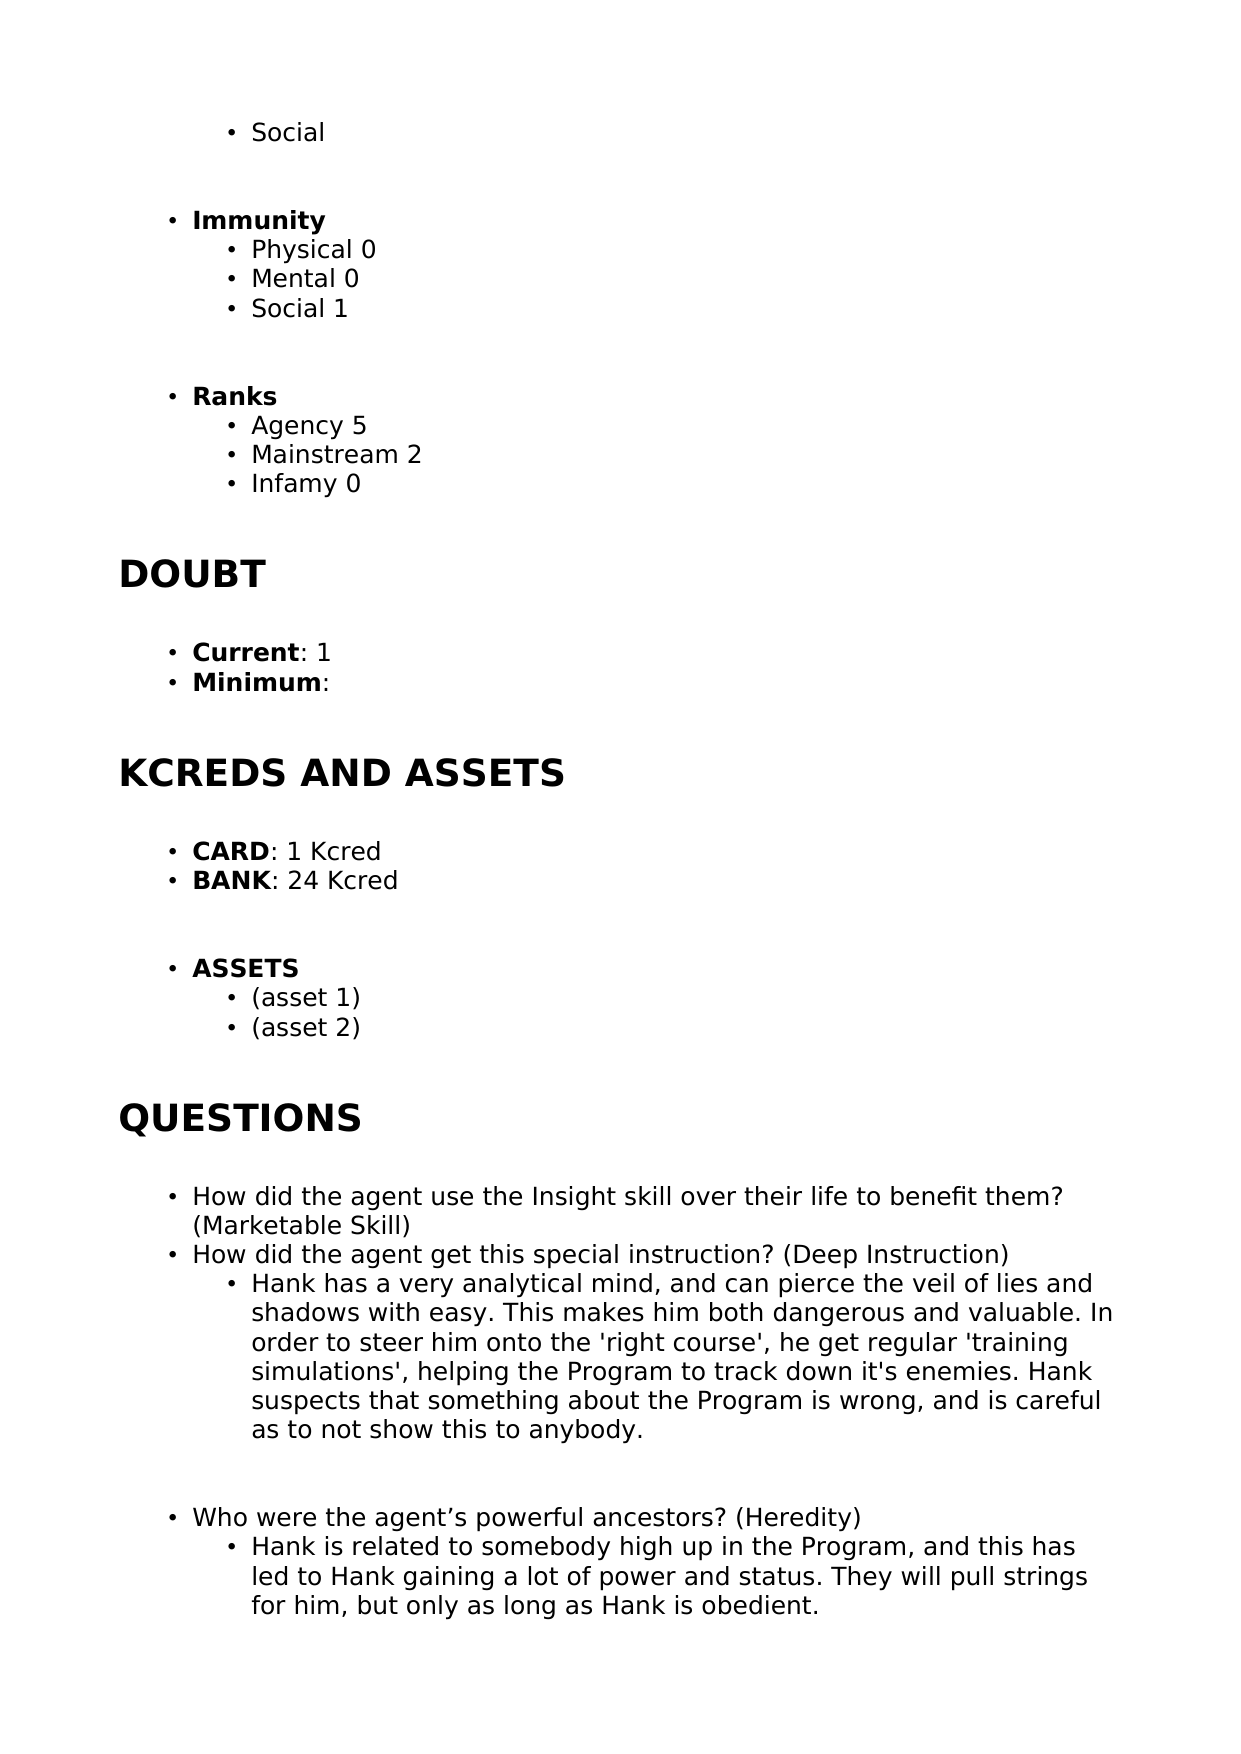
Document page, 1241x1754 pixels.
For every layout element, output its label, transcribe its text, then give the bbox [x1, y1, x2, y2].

list How did the agent get this special instruction? (Deep Instruction) [177, 1240, 1122, 1269]
list Infamy 0 [236, 469, 1122, 498]
list Hank is related to somebody high up in the Program, and this has led to Hank gaining a lot of power and status. They will pull strings for him, but only as long as Hank is obedient. [236, 1533, 1122, 1620]
list Hank has a very analytical mind, and can pierce the veil of lies and shadows with easy. This makes him both dangerous and valuable. In order to steer him onto the 'right course', he get regular 'training simulations', helping the Program to track down it's enemies. Hank suspects that something about the Program is wrong, and is careful as to not show this to anybody. [236, 1269, 1122, 1444]
subtitle QUESTIONS [118, 1096, 1122, 1140]
list Ranks [177, 382, 1122, 411]
list Agency 5 [236, 411, 1122, 440]
list (asset 2) [236, 1013, 1122, 1042]
list Mainstream 2 [236, 440, 1122, 469]
list Immunity [177, 206, 1122, 235]
list Social [236, 118, 1122, 147]
list How did the agent use the Insight skill over their life to benefit them? (Marketable Skill) [177, 1182, 1122, 1240]
list CARD: 1 Kcred [177, 837, 1122, 866]
list Mental 0 [236, 264, 1122, 294]
list ASSETS [177, 954, 1122, 983]
list BANK: 24 Kcred [177, 866, 1122, 895]
list Minimum: [177, 668, 1122, 697]
list Physical 0 [236, 235, 1122, 264]
list Social 1 [236, 294, 1122, 323]
subtitle KCREDS AND ASSETS [118, 751, 1122, 795]
list Current: 1 [177, 639, 1122, 668]
subtitle DOUBT [118, 553, 1122, 597]
list Who were the agent’s powerful ancestors? (Heredity) [177, 1503, 1122, 1533]
list (asset 1) [236, 983, 1122, 1013]
